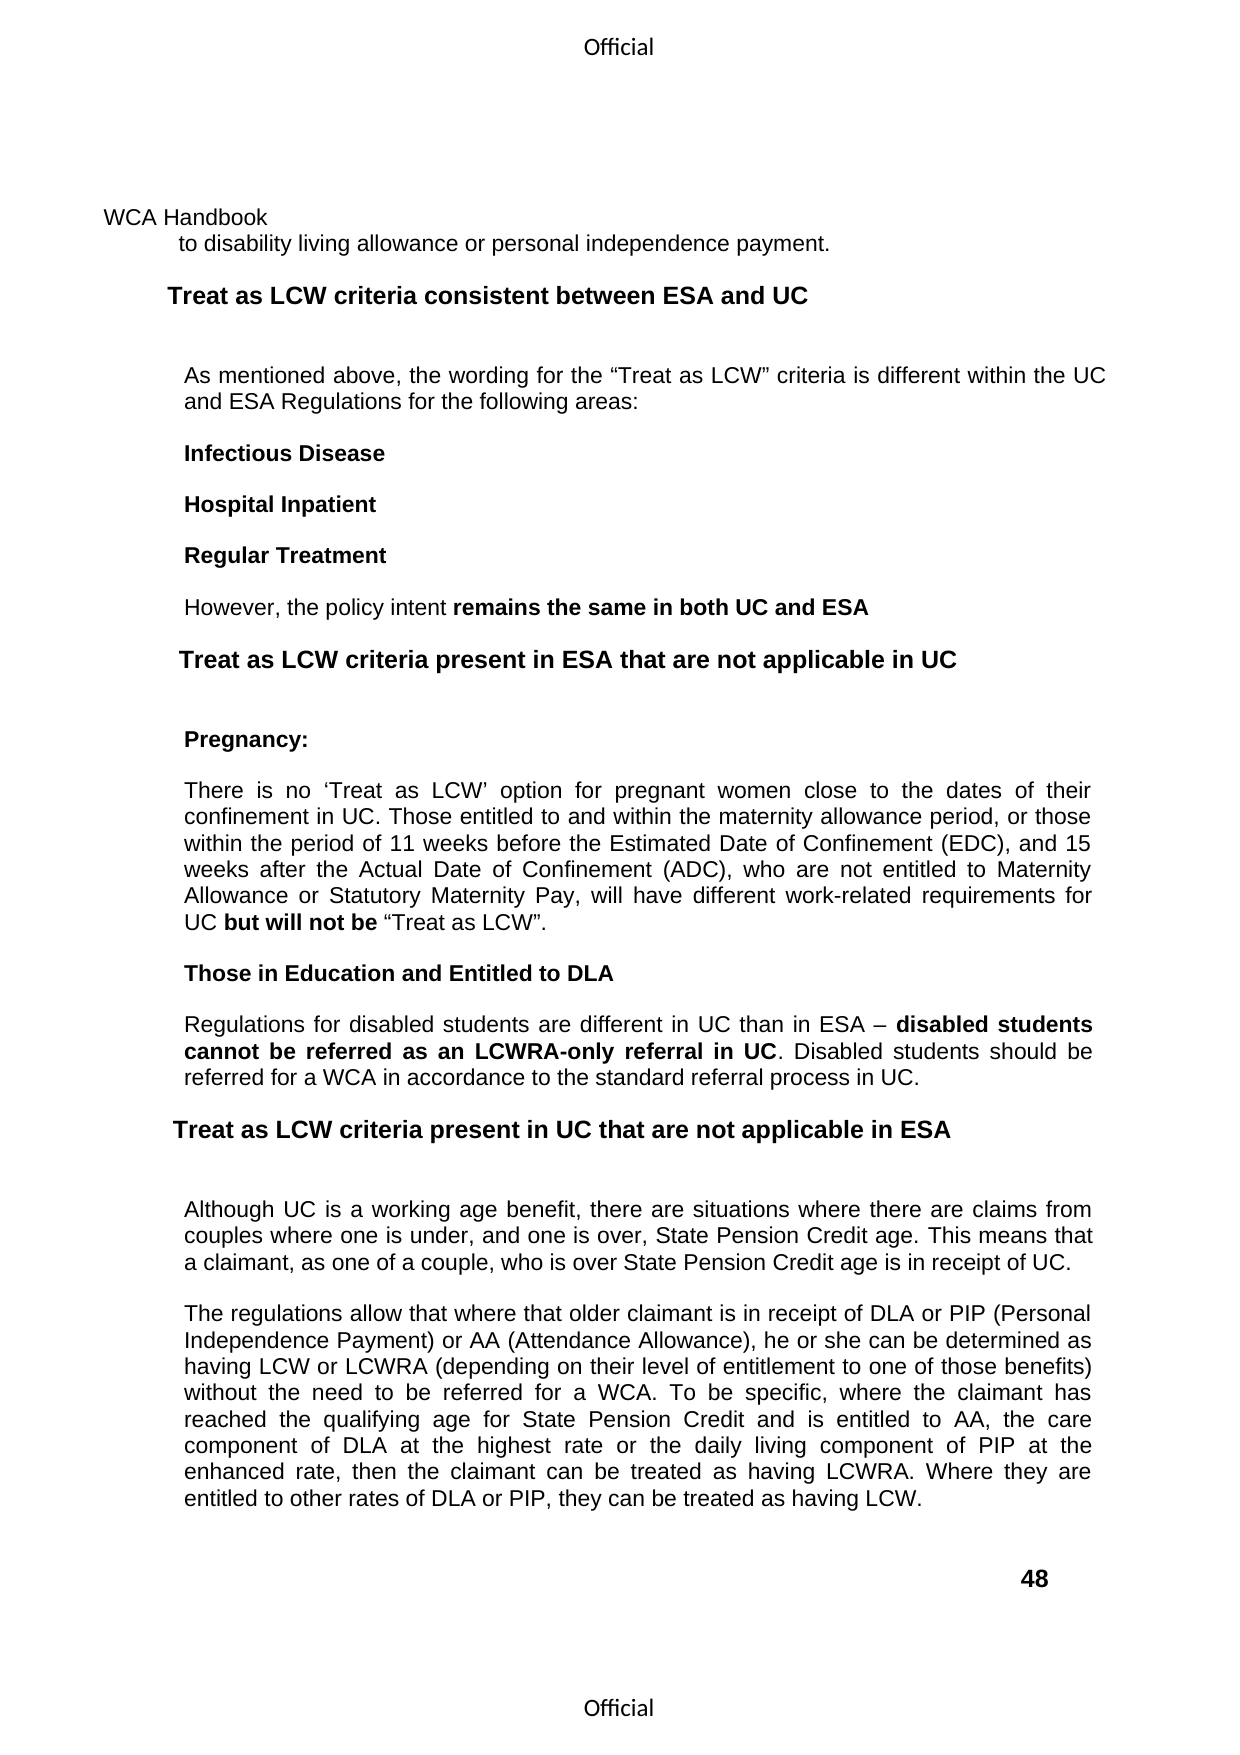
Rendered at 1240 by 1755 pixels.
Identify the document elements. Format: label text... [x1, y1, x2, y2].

list Those in Education and Entitled to DLA [184, 960, 1093, 986]
list Regular Treatment [184, 542, 1093, 569]
text Treat as LCW criteria present in ESA that are not applicable in UC [103, 645, 1211, 674]
list Infectious Disease [184, 439, 1093, 466]
text The regulations allow that where that older claimant is in receipt of DLA or PIP (Personal Independence Payment) or AA (Attendance Allowance), he or she can be determined as having LCW or LCWRA (depending on their level of entitlement to one of those benefits) without the need to be referred for a WCA. To be specific, where the claimant has reached the qualifying age for State Pension Credit and is entitled to AA, the care component of DLA at the highest rate or the daily living component of PIP at the enhanced rate, then the claimant can be treated as having LCWRA. Where they are entitled to other rates of DLA or PIP, they can be treated as having LCW. [184, 1300, 1093, 1511]
text There is no ‘Treat as LCW’ option for pregnant women close to the dates of their confinement in UC. Those entitled to and within the maternity allowance period, or those within the period of 11 weeks before the Estimated Date of Confinement (EDC), and 15 weeks after the Actual Date of Confinement (ADC), who are not entitled to Maternity Allowance or Statutory Maternity Pay, will have different work-related requirements for UC but will not be “Treat as LCW”. [184, 777, 1093, 935]
text Treat as LCW criteria consistent between ESA and UC [103, 281, 1211, 310]
list However, the policy intent remains the same in both UC and ESA [184, 594, 1093, 620]
text Regulations for disabled students are different in UC than in ESA – disabled students cannot be referred as an LCWRA-only referral in UC. Disabled students should be referred for a WCA in accordance to the standard referral process in UC. [184, 1011, 1093, 1091]
text Although UC is a working age benefit, there are situations where there are claims from couples where one is under, and one is over, State Pension Credit age. This means that a claimant, as one of a couple, who is over State Pension Credit age is in receipt of UC. [184, 1196, 1093, 1275]
text Treat as LCW criteria present in UC that are not applicable in ESA [103, 1116, 1211, 1144]
list to disability living allowance or personal independence payment. [178, 230, 1107, 256]
text As mentioned above, the wording for the “Treat as LCW” criteria is different within the UC and ESA Regulations for the following areas: [184, 362, 1107, 414]
list Pregnancy: [184, 726, 1093, 752]
list Hospital Inpatient [184, 491, 1093, 517]
